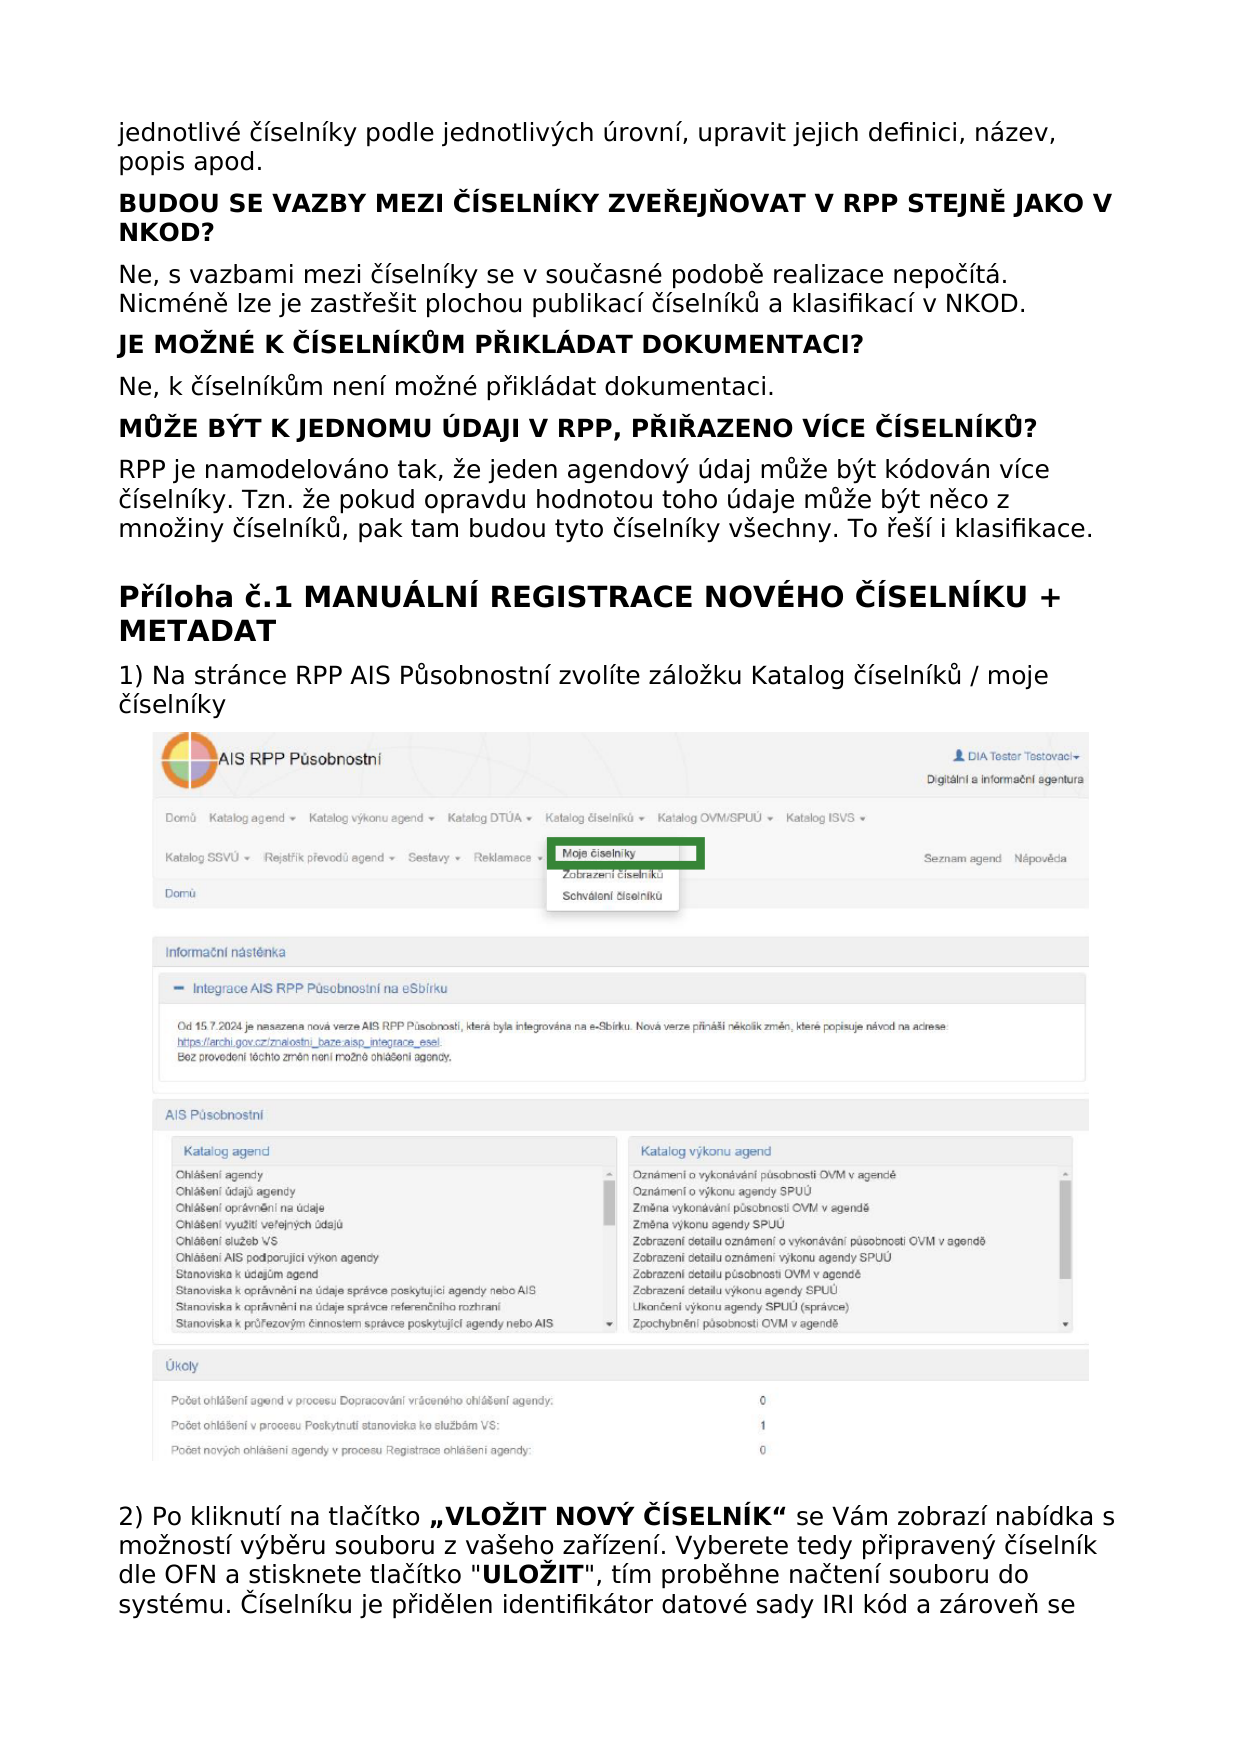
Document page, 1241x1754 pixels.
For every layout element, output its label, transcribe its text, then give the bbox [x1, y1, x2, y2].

text 2) Po kliknutí na tlačítko „VLOŽIT NOVÝ ČÍSELNÍK“ se Vám zobrazí nabídka s možností výběru souboru z vašeho zařízení. Vyberete tedy připravený číselník dle OFN a stisknete tlačítko "ULOŽIT", tím proběhne načtení souboru do systému. Číselníku je přidělen identifikátor datové sady IRI kód a zároveň se [118, 1502, 1122, 1619]
text jednotlivé číselníky podle jednotlivých úrovní, upravit jejich definici, název, popis apod. [118, 118, 1122, 176]
text JE MOŽNÉ K ČÍSELNÍKŮM PŘIKLÁDAT DOKUMENTACI? [118, 331, 1122, 360]
subtitle Příloha č.1 MANUÁLNÍ REGISTRACE NOVÉHO ČÍSELNÍKU + METADAT [118, 581, 1122, 648]
text 1) Na stránce RPP AIS Působnostní zvolíte záložku Katalog číselníků / moje číselníky [118, 661, 1122, 719]
text Ne, k číselníkům není možné přikládat dokumentaci. [118, 372, 1122, 401]
picture [151, 731, 1089, 1461]
text Ne, s vazbami mezi číselníky se v současné podobě realizace nepočítá. Nicméně lze je zastřešit plochou publikací číselníků a klasifikací v NKOD. [118, 260, 1122, 318]
text BUDOU SE VAZBY MEZI ČÍSELNÍKY ZVEŘEJŇOVAT V RPP STEJNĚ JAKO V NKOD? [118, 189, 1122, 247]
text RPP je namodelováno tak, že jeden agendový údaj může být kódován více číselníky. Tzn. že pokud opravdu hodnotou toho údaje může být něco z množiny číselníků, pak tam budou tyto číselníky všechny. To řeší i klasifikace. [118, 456, 1122, 543]
text MŮŽE BÝT K JEDNOMU ÚDAJI V RPP, PŘIŘAZENO VÍCE ČÍSELNÍKŮ? [118, 414, 1122, 443]
